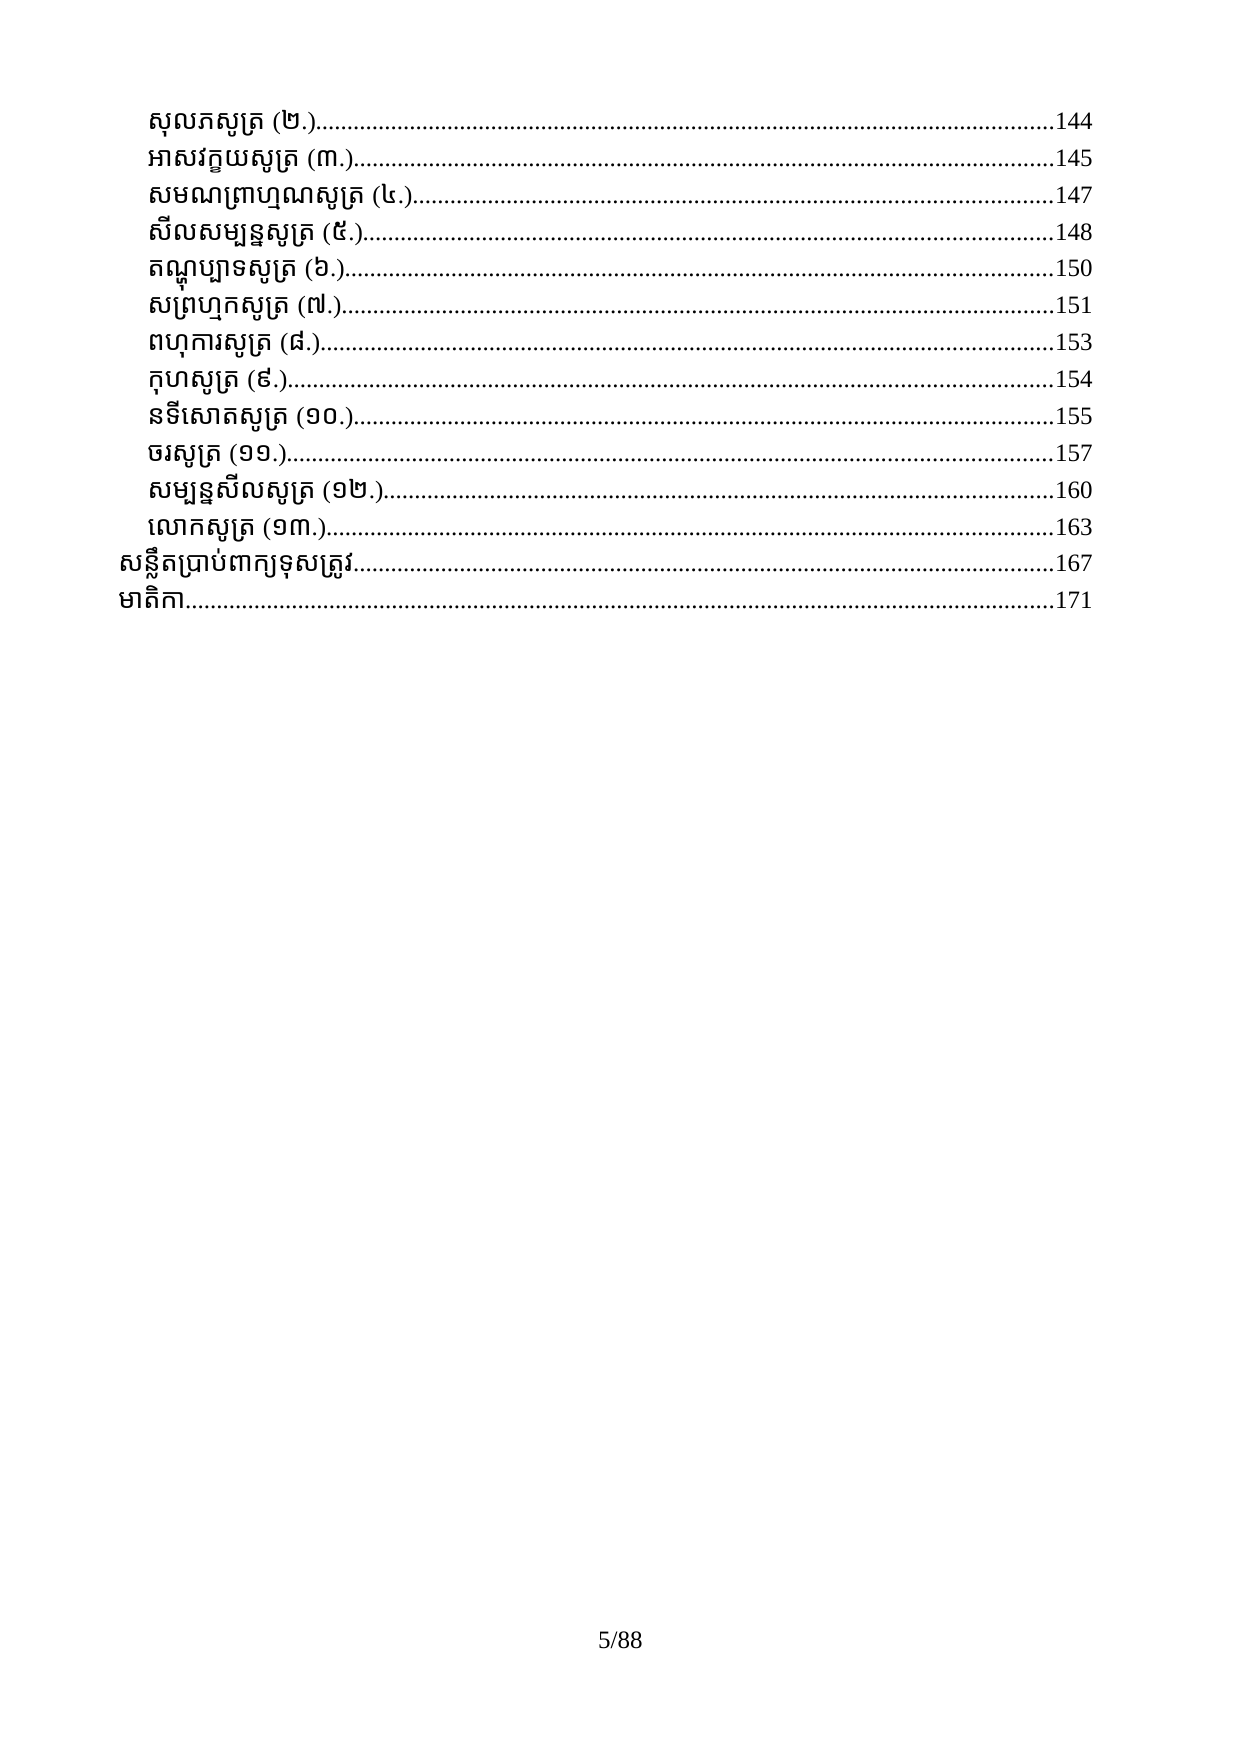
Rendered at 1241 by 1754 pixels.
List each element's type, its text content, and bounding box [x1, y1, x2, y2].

text ពហុការសូត្រ (៨.) 153 [147, 322, 1152, 358]
text លោកសូត្រ (១៣.) 163 [147, 506, 1152, 543]
text តណ្ហុប្បាទសូត្រ (៦.) 150 [147, 248, 1152, 285]
text សីលសម្បន្នសូត្រ (៥.) 148 [147, 211, 1152, 248]
text សុលភសូត្រ (២.) 144 [147, 100, 1152, 137]
text សន្លឹត​ប្រាប់​ពាក្យ​ទុស​ត្រូវ 167 [118, 543, 1152, 580]
text សមណព្រាហ្មណសូត្រ (៤.) 147 [147, 174, 1152, 211]
text នទីសោតសូត្រ (១០.) 155 [147, 395, 1152, 432]
text អាសវក្ខយសូត្រ (៣.) 145 [147, 137, 1152, 174]
text មាតិកា 171 [118, 580, 1152, 617]
text សព្រហ្មកសូត្រ (៧.) 151 [147, 285, 1152, 322]
text ចរសូត្រ (១១.) 157 [147, 432, 1152, 469]
text សម្បន្នសីលសូត្រ (១២.) 160 [147, 469, 1152, 506]
text កុហសូត្រ (៩.) 154 [147, 358, 1152, 395]
